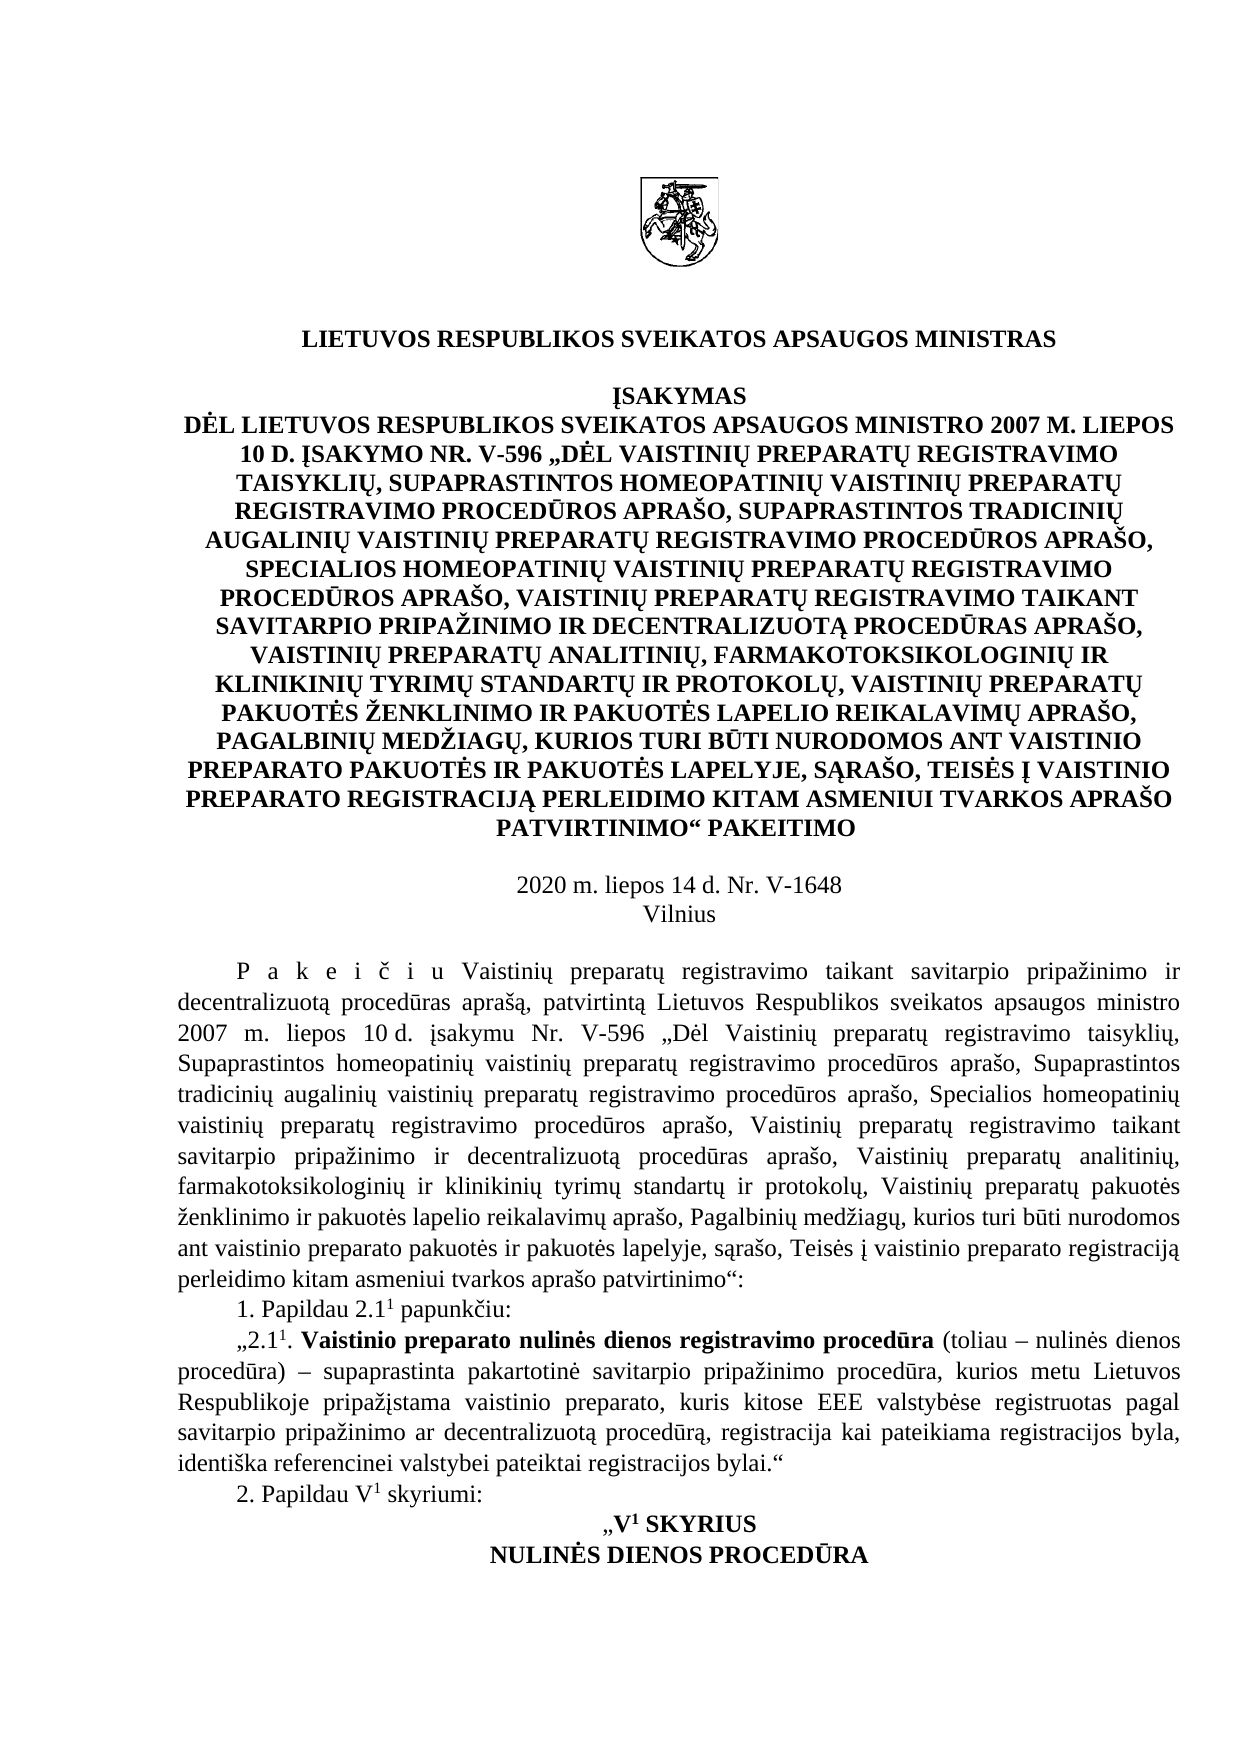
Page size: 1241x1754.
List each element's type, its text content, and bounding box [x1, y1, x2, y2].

text 1. Papildau 2.11 papunkčiu: [177, 1294, 1181, 1323]
text LIETUVOS RESPUBLIKOS SVEIKATOS APSAUGOS MINISTRAS [177, 324, 1181, 353]
text Vilnius [177, 899, 1181, 928]
text „2.11. Vaistinio preparato nulinės dienos registravimo procedūra (toliau – nulinės dienos procedūra) – supaprastinta pakartotinė savitarpio pripažinimo procedūra, kurios metu Lietuvos Respublikoje pripažįstama vaistinio preparato, kuris kitose EEE valstybėse registruotas pagal savitarpio pripažinimo ar decentralizuotą procedūrą, registracija kai pateikiama registracijos byla, identiška referencinei valstybei pateiktai registracijos bylai.“ [177, 1325, 1181, 1477]
text DĖL LIETUVOS RESPUBLIKOS SVEIKATOS APSAUGOS MINISTRO 2007 M. LIEPOS 10 D. ĮSAKYMO NR. V-596 „DĖL VAISTINIŲ PREPARATŲ REGISTRAVIMO TAISYKLIŲ, SUPAPRASTINTOS HOMEOPATINIŲ VAISTINIŲ PREPARATŲ REGISTRAVIMO PROCEDŪROS APRAŠO, SUPAPRASTINTOS TRADICINIŲ AUGALINIŲ VAISTINIŲ PREPARATŲ REGISTRAVIMO PROCEDŪROS APRAŠO, SPECIALIOS HOMEOPATINIŲ VAISTINIŲ PREPARATŲ REGISTRAVIMO PROCEDŪROS APRAŠO, VAISTINIŲ PREPARATŲ REGISTRAVIMO TAIKANT SAVITARPIO PRIPAŽINIMO IR DECENTRALIZUOTĄ PROCEDŪRAS APRAŠO, VAISTINIŲ PREPARATŲ ANALITINIŲ, FARMAKOTOKSIKOLOGINIŲ IR KLINIKINIŲ TYRIMŲ STANDARTŲ IR PROTOKOLŲ, VAISTINIŲ PREPARATŲ PAKUOTĖS ŽENKLINIMO IR PAKUOTĖS LAPELIO REIKALAVIMŲ APRAŠO, PAGALBINIŲ MEDŽIAGŲ, KURIOS TURI BŪTI NURODOMOS ANT VAISTINIO PREPARATO PAKUOTĖS IR PAKUOTĖS LAPELYJE, SĄRAŠO, TEISĖS Į VAISTINIO PREPARATO REGISTRACIJĄ PERLEIDIMO KITAM ASMENIUI TVARKOS APRAŠO PATVIRTINIMO“ PAKEITIMO [177, 410, 1181, 841]
text NULINĖS DIENOS PROCEDŪRA [177, 1540, 1181, 1569]
text „V1 SKYRIUS [177, 1509, 1181, 1538]
text P a k e i č i u Vaistinių preparatų registravimo taikant savitarpio pripažinimo ir decentralizuotą procedūras aprašą, patvirtintą Lietuvos Respublikos sveikatos apsaugos ministro 2007 m. liepos 10 d. įsakymu Nr. V-596 „Dėl Vaistinių preparatų registravimo taisyklių, Supaprastintos homeopatinių vaistinių preparatų registravimo procedūros aprašo, Supaprastintos tradicinių augalinių vaistinių preparatų registravimo procedūros aprašo, Specialios homeopatinių vaistinių preparatų registravimo procedūros aprašo, Vaistinių preparatų registravimo taikant savitarpio pripažinimo ir decentralizuotą procedūras aprašo, Vaistinių preparatų analitinių, farmakotoksikologinių ir klinikinių tyrimų standartų ir protokolų, Vaistinių preparatų pakuotės ženklinimo ir pakuotės lapelio reikalavimų aprašo, Pagalbinių medžiagų, kurios turi būti nurodomos ant vaistinio preparato pakuotės ir pakuotės lapelyje, sąrašo, Teisės į vaistinio preparato registraciją perleidimo kitam asmeniui tvarkos aprašo patvirtinimo“: [177, 956, 1181, 1292]
text 2020 m. liepos 14 d. Nr. V-1648 [177, 870, 1181, 899]
text 2. Papildau V1 skyriumi: [177, 1479, 1181, 1507]
text ĮSAKYMAS [177, 381, 1181, 410]
